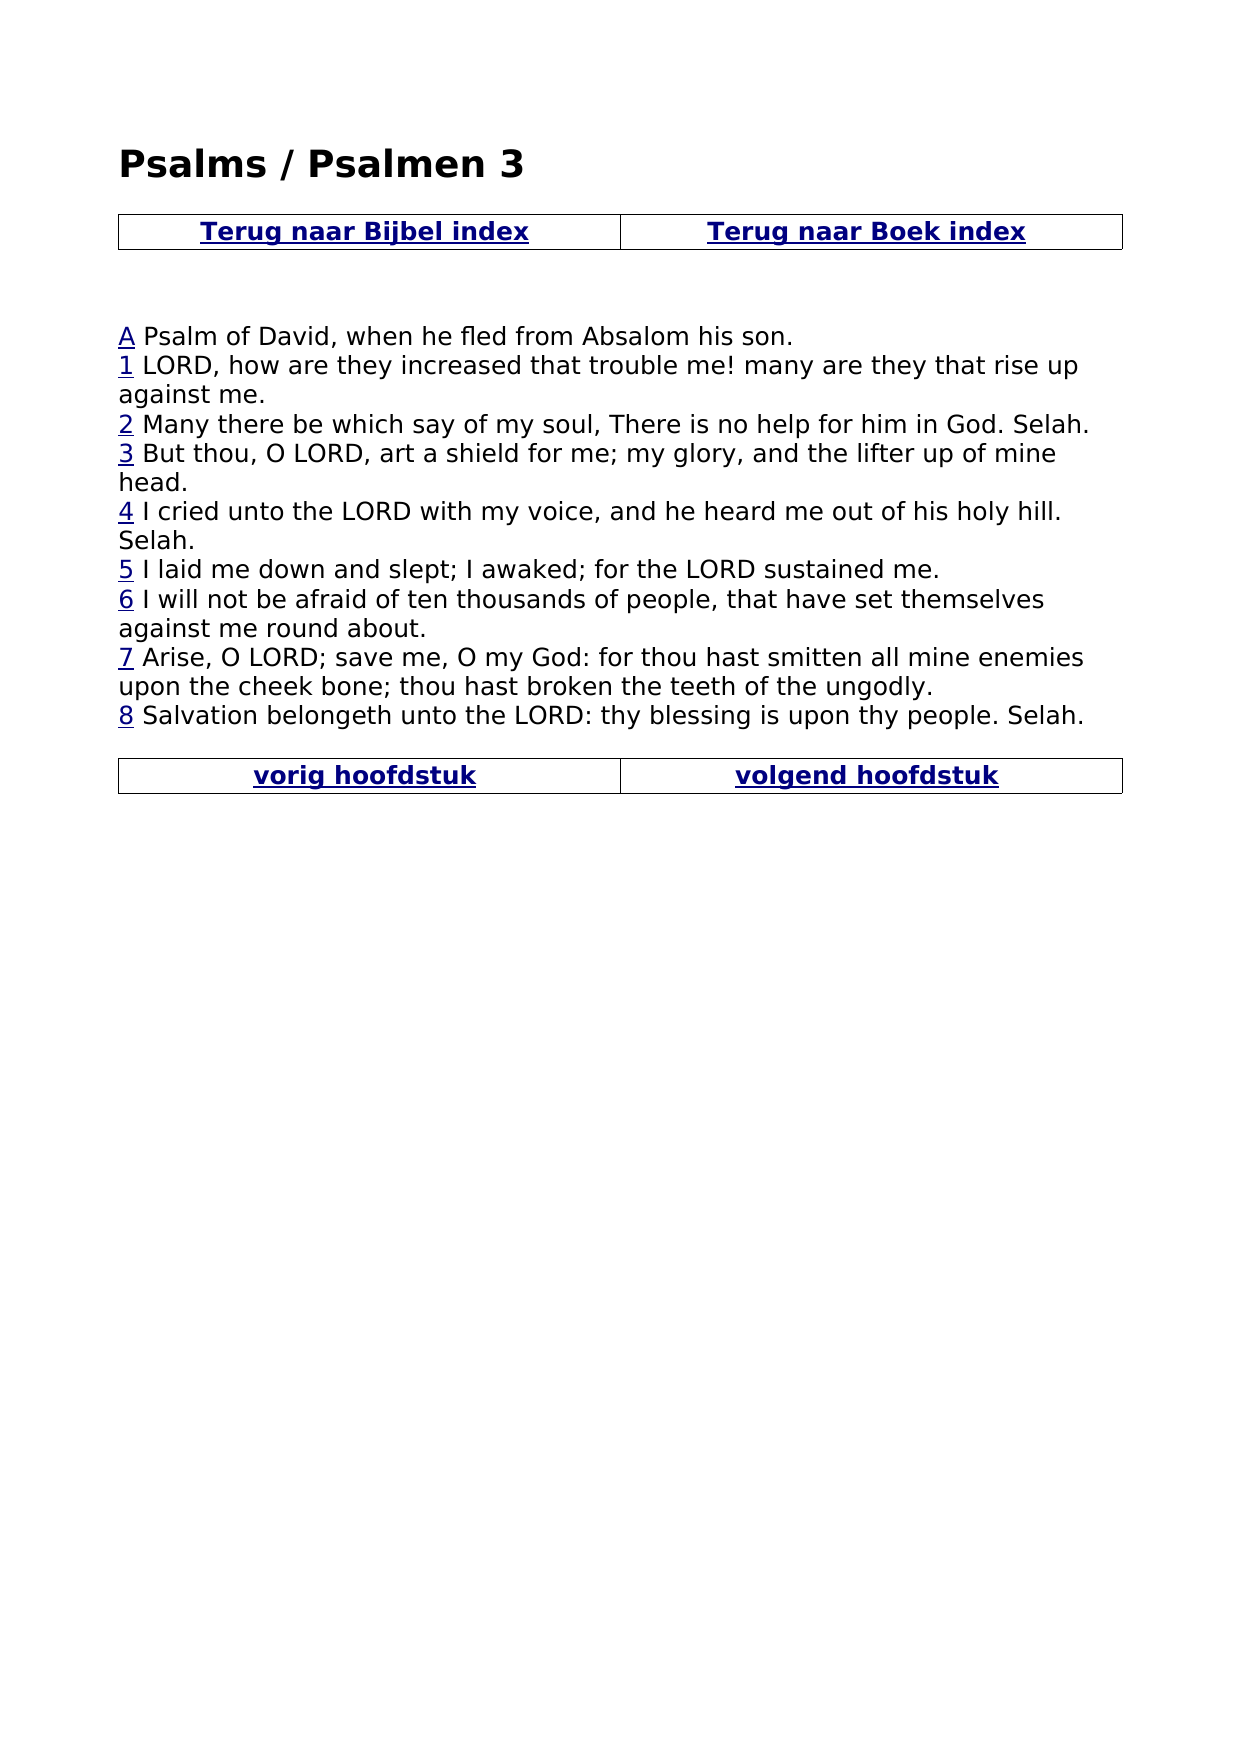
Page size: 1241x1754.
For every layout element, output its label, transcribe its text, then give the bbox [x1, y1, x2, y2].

table_header Terug naar Bijbel index [119, 215, 620, 249]
text A Psalm of David, when he fled from Absalom his son. 1 LORD, how are they increased that trouble me! many are they that rise up against me. 2 Many there be which say of my soul, There is no help for him in God. Selah. 3 But thou, O LORD, art a shield for me; my glory, and the lifter up of mine head. 4 I cried unto the LORD with my voice, and he heard me out of his holy hill. Selah. 5 I laid me down and slept; I awaked; for the LORD sustained me. 6 I will not be afraid of ten thousands of people, that have set themselves against me round about. 7 Arise, O LORD; save me, O my God: for thou hast smitten all mine enemies upon the cheek bone; thou hast broken the teeth of the ungodly. 8 Salvation belongeth unto the LORD: thy blessing is upon thy people. Selah. [118, 264, 1122, 731]
table_header vorig hoofdstuk [119, 759, 620, 793]
table_header volgend hoofdstuk [621, 759, 1122, 793]
table_header Terug naar Boek index [621, 215, 1122, 249]
subtitle Psalms / Psalmen 3 [118, 143, 1122, 187]
